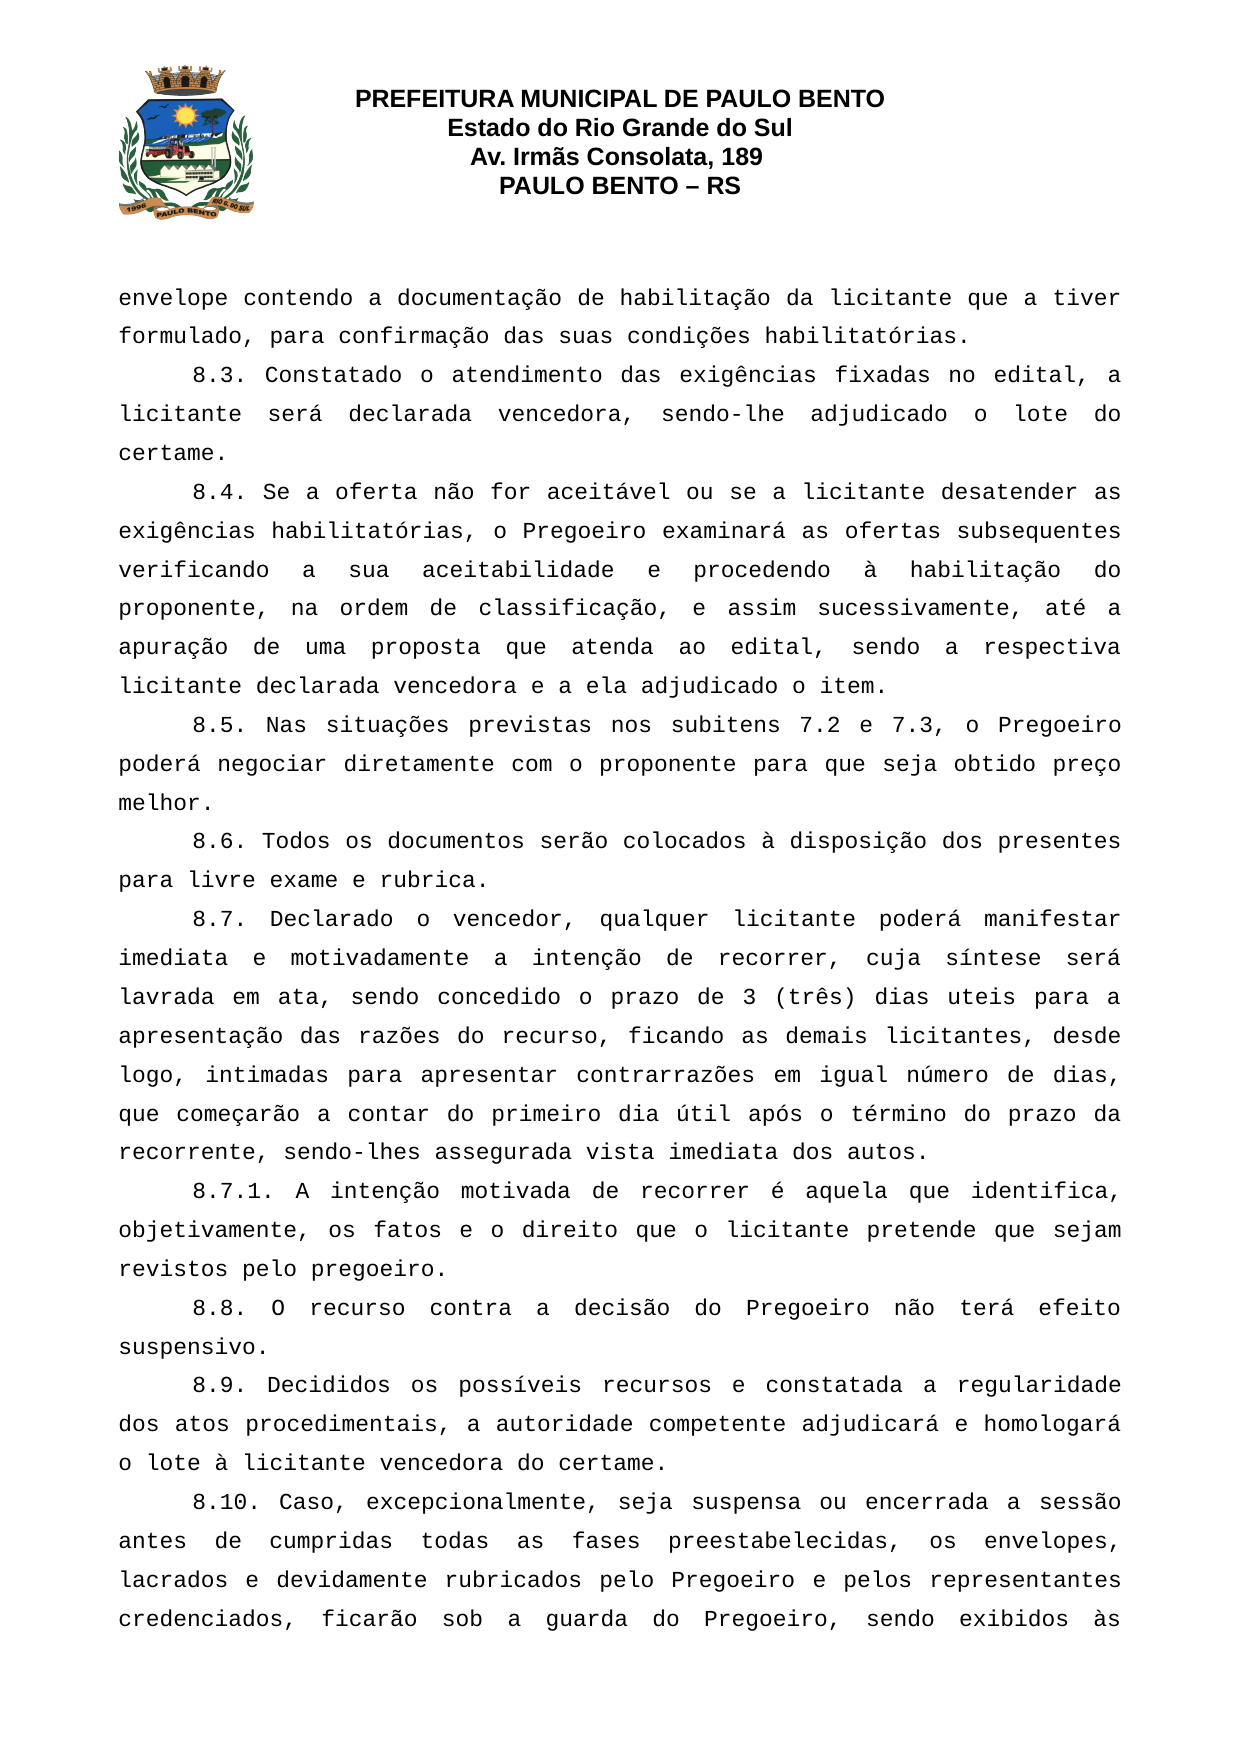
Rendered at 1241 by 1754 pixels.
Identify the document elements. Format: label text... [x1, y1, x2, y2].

text 8.5. Nas situações previstas nos subitens 7.2 e 7.3, o Pregoeiro poderá negociar diretamente com o proponente para que seja obtido preço melhor. [118, 713, 1122, 817]
text 8.4. Se a oferta não for aceitável ou se a licitante desatender as exigências habilitatórias, o Pregoeiro examinará as ofertas subsequentes verificando a sua aceitabilidade e procedendo à habilitação do proponente, na ordem de classificação, e assim sucessivamente, até a apuração de uma proposta que atenda ao edital, sendo a respectiva licitante declarada vencedora e a ela adjudicado o item. [118, 480, 1122, 700]
text envelope contendo a documentação de habilitação da licitante que a tiver formulado, para confirmação das suas condições habilitatórias. [118, 286, 1122, 351]
text 8.7.1. A intenção motivada de recorrer é aquela que identifica, objetivamente, os fatos e o direito que o licitante pretende que sejam revistos pelo pregoeiro. [118, 1179, 1122, 1283]
picture [118, 65, 254, 220]
text 8.8. O recurso contra a decisão do Pregoeiro não terá efeito suspensivo. [118, 1296, 1122, 1361]
text 8.6. Todos os documentos serão colocados à disposição dos presentes para livre exame e rubrica. [118, 830, 1122, 895]
text 8.3. Constatado o atendimento das exigências fixadas no edital, a licitante será declarada vencedora, sendo-lhe adjudicado o lote do certame. [118, 364, 1122, 467]
text 8.9. Decididos os possíveis recursos e constatada a regularidade dos atos procedimentais, a autoridade competente adjudicará e homologará o lote à licitante vencedora do certame. [118, 1374, 1122, 1477]
text 8.10. Caso, excepcionalmente, seja suspensa ou encerrada a sessão antes de cumpridas todas as fases preestabelecidas, os envelopes, lacrados e devidamente rubricados pelo Pregoeiro e pelos representantes credenciados, ficarão sob a guarda do Pregoeiro, sendo exibidos às [118, 1490, 1122, 1633]
text 8.7. Declarado o vencedor, qualquer licitante poderá manifestar imediata e motivadamente a intenção de recorrer, cuja síntese será lavrada em ata, sendo concedido o prazo de 3 (três) dias uteis para a apresentação das razões do recurso, ficando as demais licitantes, desde logo, intimadas para apresentar contrarrazões em igual número de dias, que começarão a contar do primeiro dia útil após o término do prazo da recorrente, sendo-lhes assegurada vista imediata dos autos. [118, 908, 1122, 1167]
